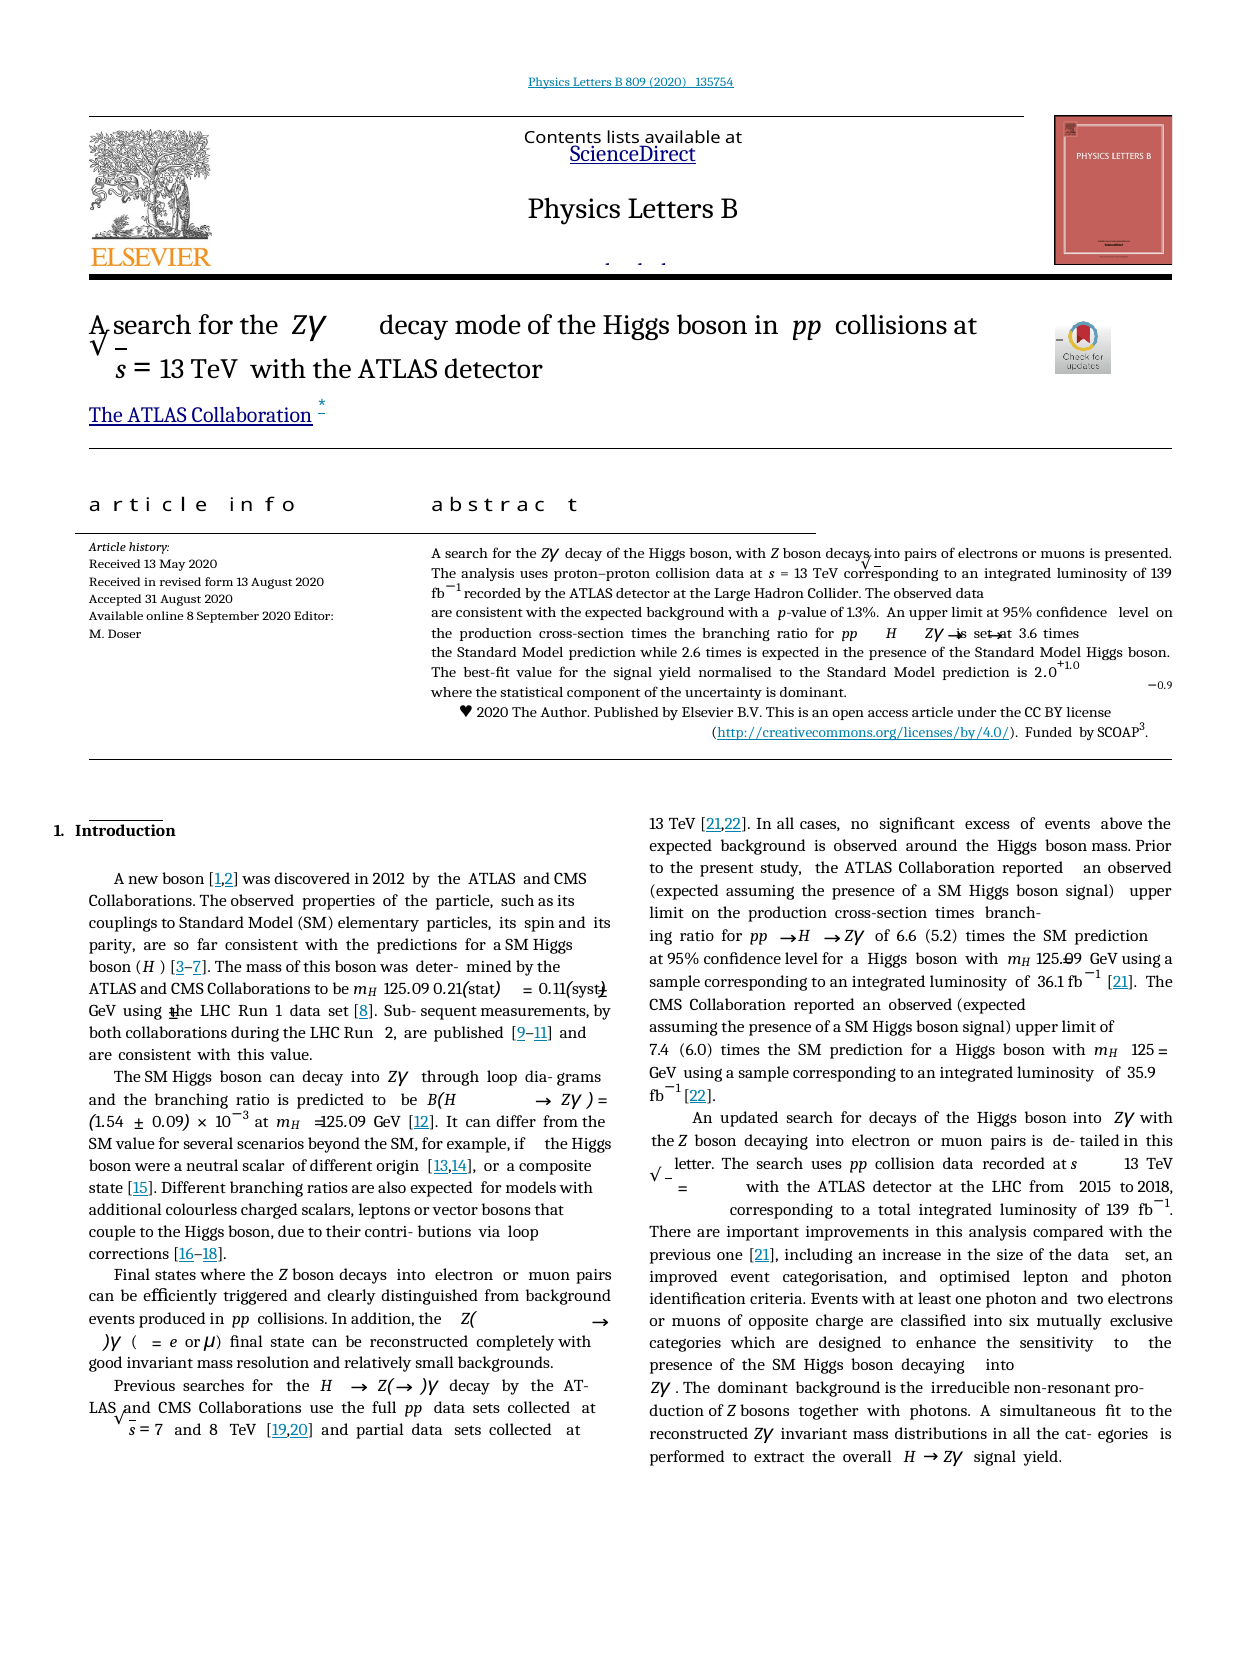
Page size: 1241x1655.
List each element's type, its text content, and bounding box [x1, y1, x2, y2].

text are consistent with the expected background with a p-value of 1.3%. An upper limit at 95% conﬁdence level on the production cross-section times the branching ratio for pp H Zγ is set at 3.6 times [431, 605, 1173, 642]
text )γ ( [89, 1331, 151, 1351]
picture [535, 77, 542, 86]
text = [1158, 1039, 1172, 1063]
text = [151, 1331, 166, 1356]
text A search for the Zγ decay of the Higgs boson, with Z boson decays into pairs of electrons or muons is presented. The analysis uses proton–proton collision data at s = 13 TeV corresponding to an integrated luminosity of 139 fb−1 recorded by the ATLAS detector at the Large Hadron Collider. The observed data [431, 543, 1173, 603]
text A new boson [1,2] was discovered in 2012 by the ATLAS and CMS Collaborations. The observed properties of the particle, such as its couplings to Standard Model (SM) elementary particles, its spin and its parity, are so far consistent with the predictions for a SM Higgs boson (H ) [3–7]. The mass of this boson was deter- mined by the ATLAS and CMS Collaborations to be mH 125.09 0.21(stat) 0.11(syst) GeV using the LHC Run 1 data set [8]. Sub- sequent measurements, by both collaborations during the LHC Run 2, are published [9–11] and are consistent with this value. [89, 866, 612, 1065]
text The SM Higgs boson can decay into Zγ through loop dia- grams and the branching ratio is predicted to be B(H Zγ ) (1.54 0.09) 10−3 at mH 125.09 GeV [12]. It can differ from the SM value for several scenarios beyond the SM, for example, if the Higgs boson were a neutral scalar of different origin [13,14], or a composite state [15]. Different branching ratios are also expected for models with additional colourless charged scalars, leptons or vector bosons that couple to the Higgs boson, due to their contri- butions via loop corrections [16–18]. [89, 1065, 612, 1264]
text An updated search for decays of the Higgs boson into Zγ with the Z boson decaying into electron or muon pairs is de- tailed in this letter. The search uses pp collision data recorded at s 13 TeV with the ATLAS detector at the LHC from 2015 to 2018, corresponding to a total integrated luminosity of 139 fb−1. [649, 1106, 1173, 1220]
picture [545, 80, 557, 86]
text Contents lists available at ScienceDirect [471, 129, 795, 165]
text There are important improvements in this analysis compared with the previous one [21], including an increase in the size of the data set, an improved event categorisation, and optimised lepton and photon identiﬁcation criteria. Events with at least one photon and two electrons or muons of opposite charge are classiﬁed into six mutually exclusive categories which are designed to enhance the sensitivity to the presence of the SM Higgs boson decaying into [649, 1223, 1173, 1375]
text ing ratio for pp H Zγ of 6.6 (5.2) times the SM prediction [649, 925, 779, 946]
picture [749, 727, 754, 738]
text √ [860, 551, 874, 573]
text = [1062, 948, 1076, 972]
picture [977, 727, 982, 738]
picture [572, 78, 586, 86]
text e or μ) ﬁnal state can be reconstructed completely with [166, 1331, 612, 1351]
picture [954, 727, 959, 738]
text good invariant mass resolution and relatively small backgrounds. Previous searches for the H Z( )γ decay by the AT- [88, 1351, 612, 1396]
text √ [89, 322, 115, 364]
text where the statistical component of the uncertainty is dominant. [431, 684, 884, 701]
text √ [113, 1405, 126, 1429]
picture [826, 730, 836, 735]
text Physics Letters B 809 (2020) 135754 [516, 75, 745, 89]
text at 95% conﬁdence level for a Higgs boson with mH 125.09 GeV using a sample corresponding to an integrated luminosity of 36.1 fb−1 [21]. The CMS Collaboration reported an observed (expected [649, 946, 1173, 1014]
text → = [534, 1088, 612, 1113]
text → → [947, 623, 1005, 646]
text duction of Z bosons together with photons. A simultaneous ﬁt to the reconstructed Zγ invariant mass distributions in all the cat- egories is performed to extract the overall H → Zγ signal yield. [649, 1398, 1173, 1467]
picture [1063, 353, 1103, 370]
picture [1003, 727, 1008, 738]
text ing ratio for pp H Zγ of 6.6 (5.2) times the SM prediction [843, 925, 1186, 946]
picture [1068, 321, 1098, 351]
text ± [168, 999, 182, 1024]
text = ± [522, 978, 612, 1002]
picture [778, 730, 788, 737]
text assuming the presence of a SM Higgs boson signal) upper limit of [649, 1017, 1186, 1036]
text the Standard Model prediction while 2.6 times is expected in the presence of the Standard Model Higgs boson. The best-ﬁt value for the signal yield normalised to the Standard Model prediction is 2.0+1.0 [431, 642, 1173, 682]
picture [614, 78, 621, 86]
picture [719, 78, 725, 86]
picture [898, 727, 904, 738]
text Available online 8 September 2020 Editor: M. Doser [89, 609, 344, 641]
text The ATLAS Collaboration * [89, 395, 1186, 428]
text √ [649, 1162, 655, 1187]
text (http://creativecommons.org/licenses/by/4.0/). Funded by SCOAP3. [711, 721, 1186, 741]
text  2020 The Author. Published by Elsevier B.V. This is an open access article under the CC BY license [459, 701, 1186, 721]
text Final states where the Z boson decays into electron or muon pairs can be eﬃciently triggered and clearly distinguished from background events produced in pp collisions. In addition, the Z( [89, 1266, 612, 1329]
text → → [779, 925, 843, 949]
text 13 TeV [21,22]. In all cases, no signiﬁcant excess of events above the expected background is observed around the Higgs boson mass. Prior to the present study, the ATLAS Collaboration reported an observed (expected assuming the presence of a SM Higgs boson signal) upper limit on the production cross-section times branch- [649, 814, 1173, 922]
text 7.4 (6.0) times the SM prediction for a Higgs boson with mH 125 GeV using a sample corresponding to an integrated luminosity of 35.9 fb−1 [22]. [649, 1037, 1172, 1106]
text www.elsevier.com/locate/physletb [471, 259, 795, 265]
text Zγ . The dominant background is the irreducible non-resonant pro- [649, 1378, 1186, 1398]
text s = 13 TeV with the ATLAS detector [115, 342, 1186, 387]
picture [757, 727, 762, 738]
text a r t i c l e i n f o a b s t r a c t [89, 491, 1186, 516]
picture [88, 129, 212, 266]
text → [591, 1309, 612, 1333]
list Introduction [54, 803, 612, 840]
text Received 13 May 2020 [89, 557, 346, 572]
text Article history: [89, 540, 346, 554]
text −0.9 [888, 684, 1172, 691]
text = [677, 1176, 692, 1200]
picture [1054, 115, 1173, 265]
text Received in revised form 13 August 2020 Accepted 31 August 2020 [89, 575, 346, 607]
text → → [350, 1374, 416, 1399]
text ± × = [133, 1110, 328, 1135]
text [242, 129, 1024, 265]
text LAS and CMS Collaborations use the full pp data sets collected at s = 7 and 8 TeV [19,20] and partial data sets collected at [89, 1396, 612, 1440]
text Physics Letters B [471, 192, 795, 226]
text A search for the Zγ decay mode of the Higgs boson in pp collisions at [89, 305, 1186, 342]
picture [594, 80, 605, 86]
